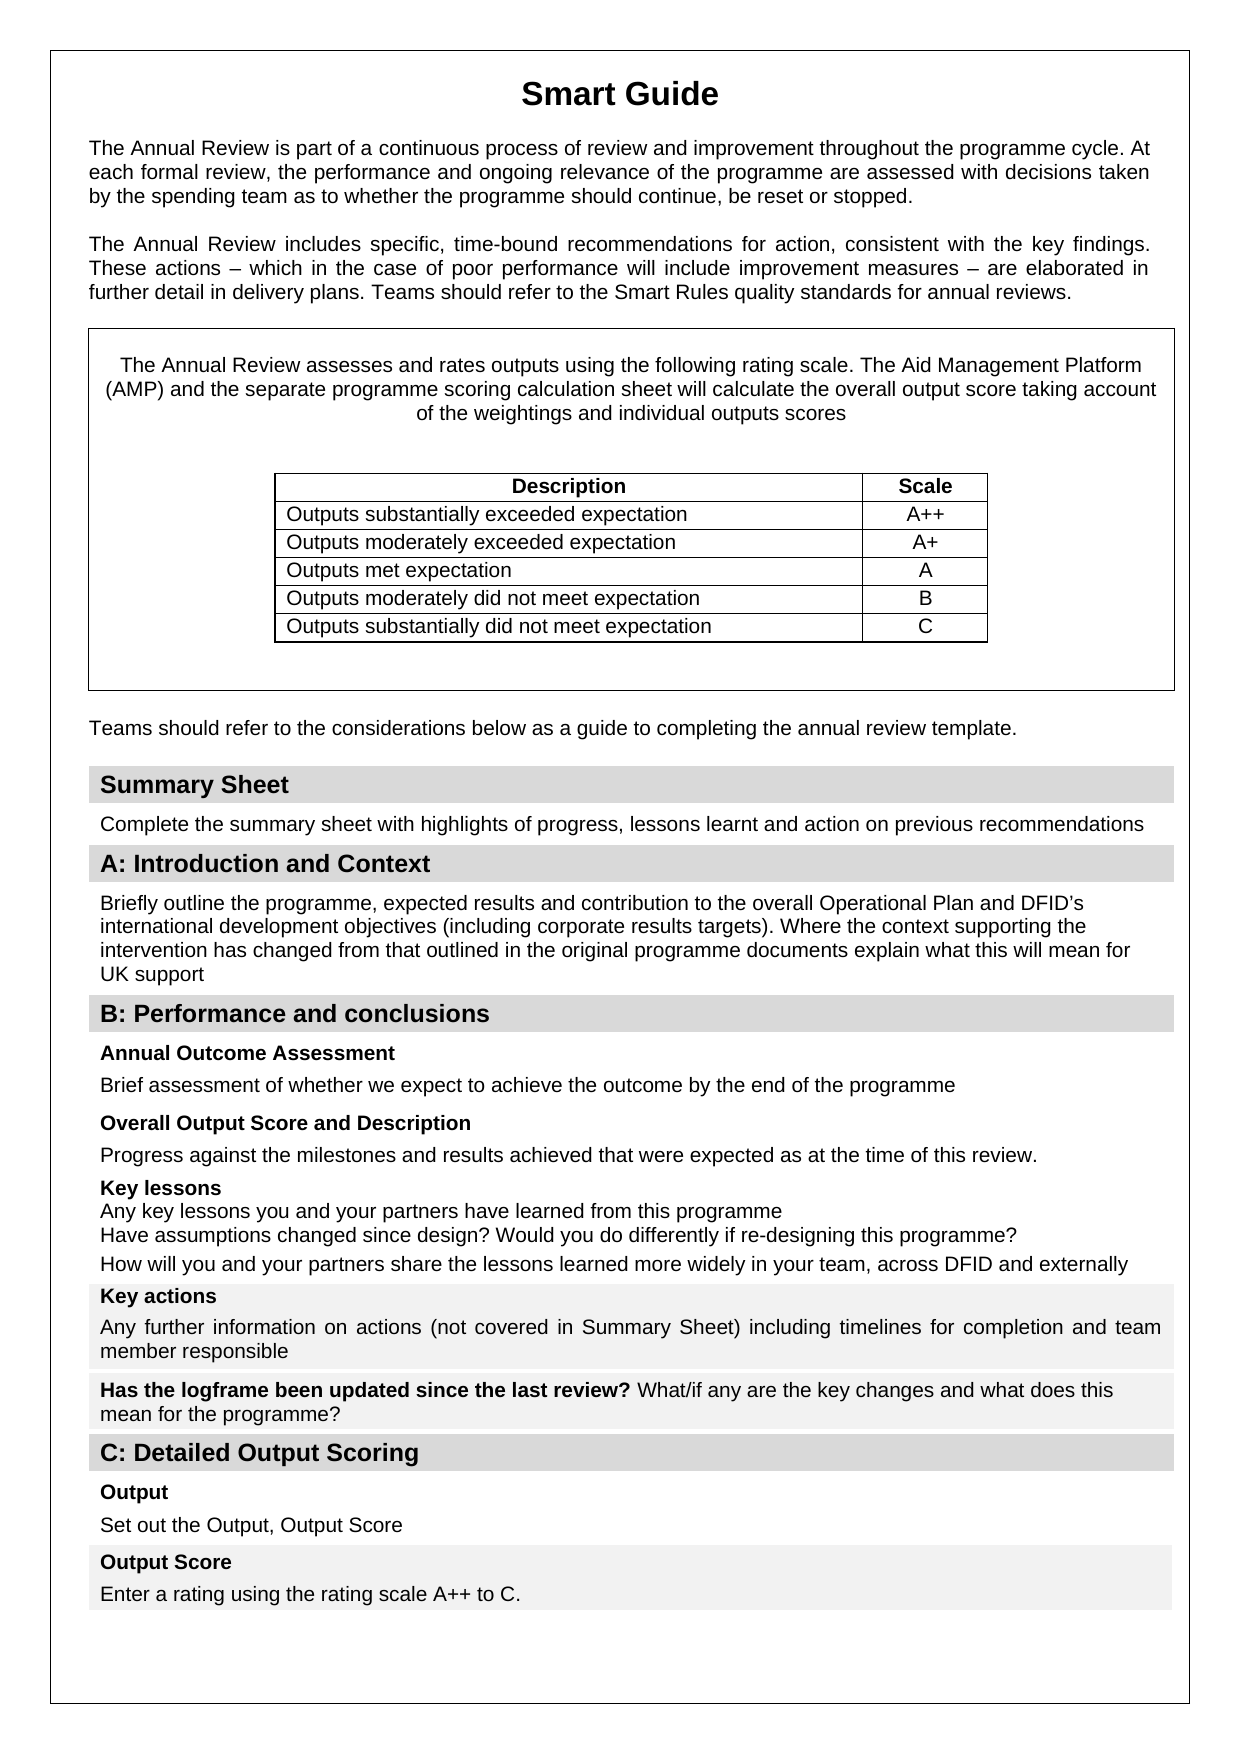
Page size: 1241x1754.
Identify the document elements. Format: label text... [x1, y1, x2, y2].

text Smart Guide [89, 74, 1152, 112]
text The Annual Review includes specific, time-bound recommendations for action, consistent with the key findings. These actions – which in the case of poor performance will include improvement measures – are elaborated in further detail in delivery plans. Teams should refer to the Smart Rules quality standards for annual reviews. [89, 232, 1152, 304]
table_cell Key lessons Any key lessons you and your partners have learned from this programme Have assumptions changed since design? Would you do differently if re-designing this programme? How will you and your partners share the lessons learned more widely in your team, across DFID and externally [89, 1176, 1174, 1279]
table_header Summary Sheet [89, 766, 1174, 803]
table_cell Outputs met expectation [276, 558, 862, 585]
text Teams should refer to the considerations below as a guide to completing the annual review template. [89, 715, 1152, 739]
table_cell B: Performance and conclusions [89, 995, 1174, 1032]
table_cell A [863, 558, 987, 585]
table_cell Has the logframe been updated since the last review? What/if any are the key changes and what does this mean for the programme? [89, 1373, 1174, 1429]
table_cell Outputs moderately exceeded expectation [276, 530, 862, 557]
table_cell A: Introduction and Context [89, 845, 1174, 882]
table_cell Complete the summary sheet with highlights of progress, lessons learnt and action on previous recommendations [89, 808, 1174, 840]
table_cell B [863, 586, 987, 613]
table_cell Briefly outline the programme, expected results and contribution to the overall Operational Plan and DFID’s international development objectives (including corporate results targets). Where the context supporting the intervention has changed from that outlined in the original programme documents explain what this will mean for UK support [89, 886, 1174, 990]
table_cell Key actions Any further information on actions (not covered in Summary Sheet) including timelines for completion and team member responsible [89, 1284, 1174, 1369]
table_cell C [863, 614, 987, 641]
table_cell Outputs substantially exceeded expectation [276, 502, 862, 529]
table_cell Outputs substantially did not meet expectation [276, 614, 862, 641]
table_cell Output Score Enter a rating using the rating scale A++ to C. [89, 1545, 1172, 1610]
table_header Description [276, 474, 862, 501]
table_cell Annual Outcome Assessment Brief assessment of whether we expect to achieve the outcome by the end of the programme [89, 1037, 1174, 1101]
table_cell C: Detailed Output Scoring [89, 1434, 1174, 1471]
table_cell Output Set out the Output, Output Score [89, 1476, 1174, 1541]
table_header Scale [863, 474, 987, 501]
table_header The Annual Review assesses and rates outputs using the following rating scale. The Aid Management Platform (AMP) and the separate programme scoring calculation sheet will calculate the overall output score taking account of the weightings and individual outputs scores [89, 329, 1174, 690]
table_cell Overall Output Score and Description Progress against the milestones and results achieved that were expected as at the time of this review. [89, 1106, 1174, 1171]
table_cell A+ [863, 530, 987, 557]
text The Annual Review is part of a continuous process of review and improvement throughout the programme cycle. At each formal review, the performance and ongoing relevance of the programme are assessed with decisions taken by the spending team as to whether the programme should continue, be reset or stopped. [89, 136, 1152, 208]
table_cell A++ [863, 502, 987, 529]
table_cell Outputs moderately did not meet expectation [276, 586, 862, 613]
